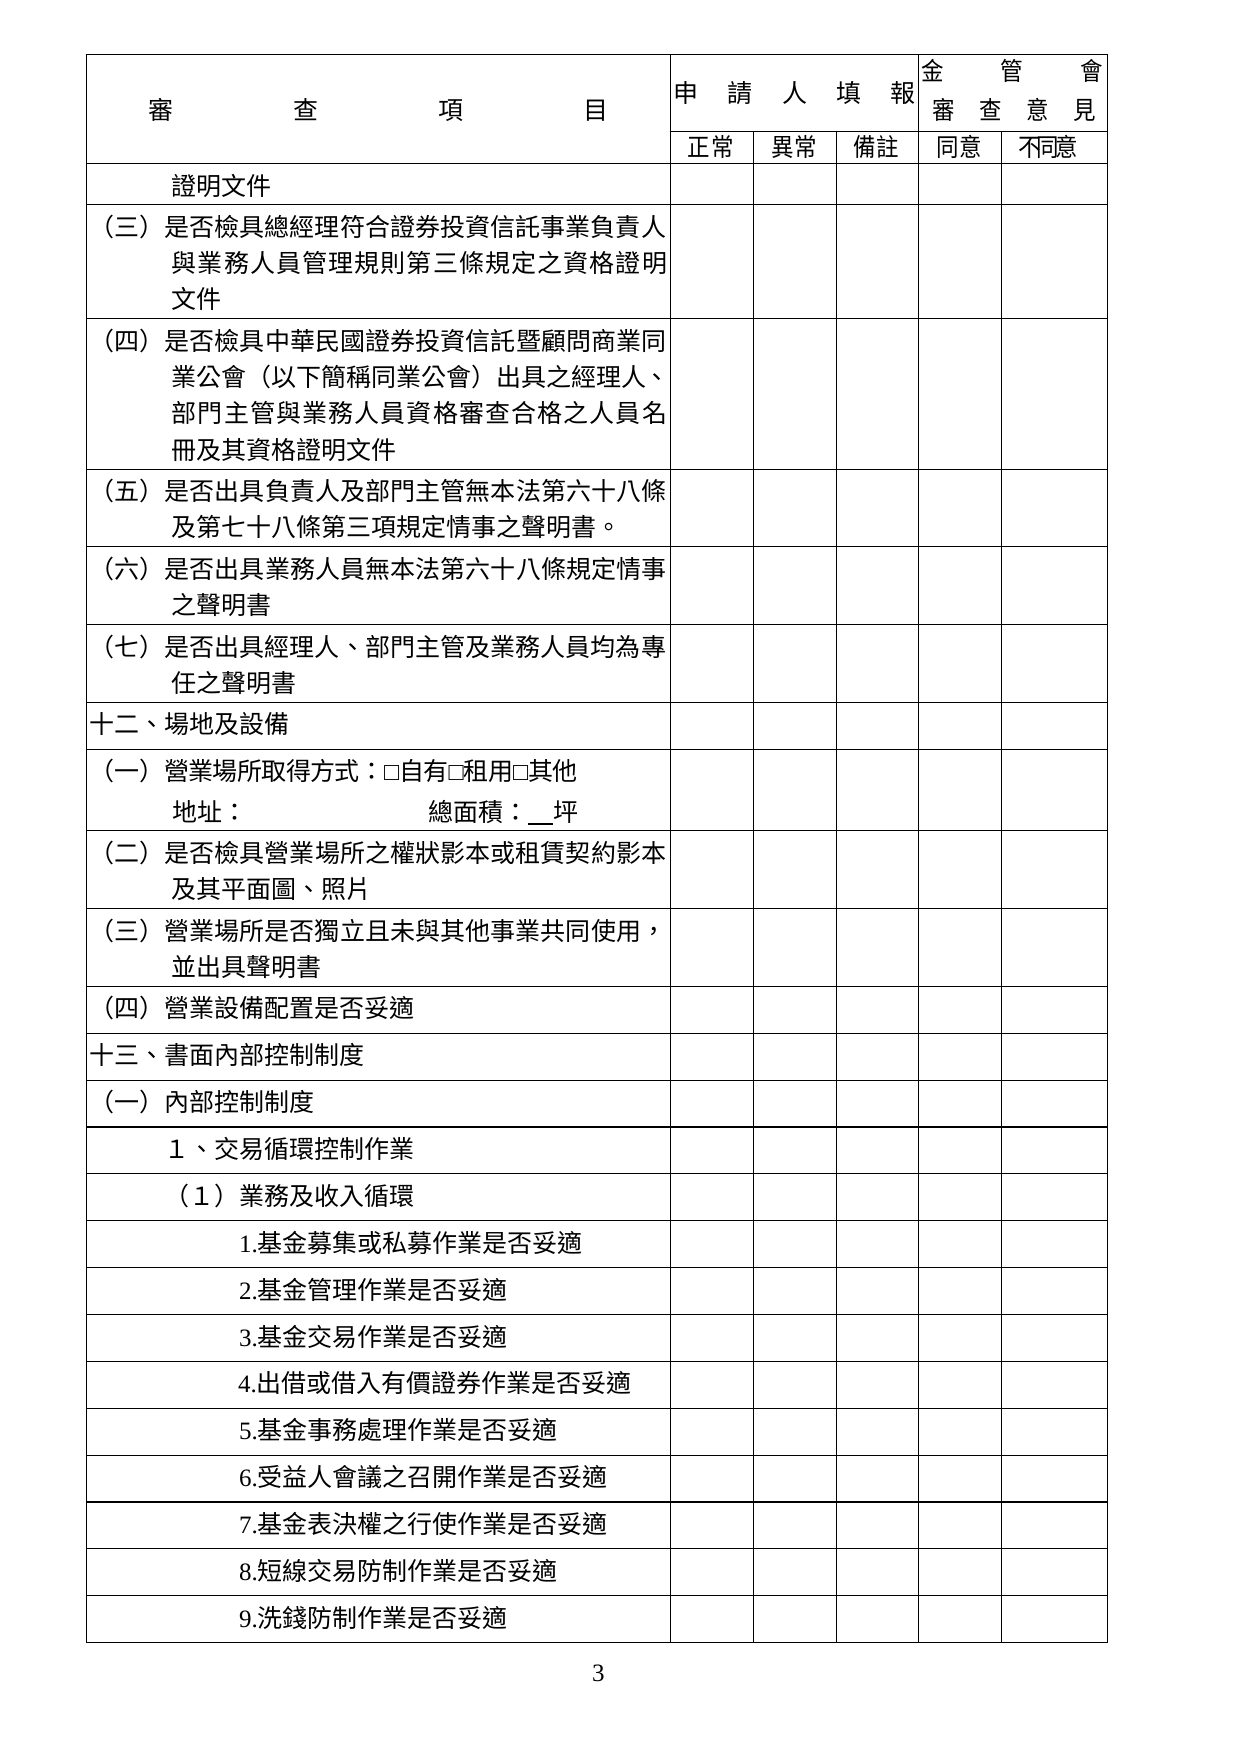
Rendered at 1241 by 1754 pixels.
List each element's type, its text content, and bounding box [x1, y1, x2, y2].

table_cell （七）是否出具經理人、部門主管及業務人員均為專任之聲明書 [87, 625, 670, 702]
table_cell [919, 831, 1001, 908]
table_cell [1002, 1128, 1107, 1173]
table_cell [671, 319, 753, 468]
table_cell [1002, 1221, 1107, 1267]
table_cell 6.受益人會議之召開作業是否妥適 [87, 1456, 670, 1501]
table_cell [919, 1409, 1001, 1454]
table_cell （一）營業場所取得方式：□自有□租用□其他 地址： 總面積： 坪 [87, 750, 670, 830]
table_cell [671, 1174, 753, 1220]
table_cell （一）內部控制制度 [87, 1081, 670, 1126]
table_cell [754, 1128, 836, 1173]
table_cell [1002, 470, 1107, 546]
table_cell [837, 1081, 918, 1126]
table_cell [671, 703, 753, 748]
table_cell [1002, 750, 1107, 830]
table_cell 1.基金募集或私募作業是否妥適 [87, 1221, 670, 1267]
table_cell [671, 164, 753, 204]
table_cell [754, 1268, 836, 1314]
table_cell [1002, 1596, 1107, 1642]
table_cell 異常 [754, 132, 836, 163]
table_cell [837, 319, 918, 468]
table_header 申請人填報 [671, 55, 918, 131]
table_cell [837, 164, 918, 204]
table_cell [671, 470, 753, 546]
table_cell [919, 1315, 1001, 1361]
table_cell 2.基金管理作業是否妥適 [87, 1268, 670, 1314]
table_cell [919, 547, 1001, 624]
table_cell （二）是否檢具營業場所之權狀影本或租賃契約影本及其平面圖、照片 [87, 831, 670, 908]
table_cell [754, 1174, 836, 1220]
table_cell [1002, 1268, 1107, 1314]
table_cell [1002, 703, 1107, 748]
table_cell 十三、書面內部控制制度 [87, 1034, 670, 1079]
table_cell [837, 1549, 918, 1595]
table_cell [754, 625, 836, 702]
table_cell [671, 1128, 753, 1173]
table_cell （三）營業場所是否獨立且未與其他事業共同使用，並出具聲明書 [87, 909, 670, 986]
table_cell （三）是否檢具總經理符合證券投資信託事業負責人與業務人員管理規則第三條規定之資格證明文件 [87, 205, 670, 318]
table_cell [837, 205, 918, 318]
table_cell [1002, 987, 1107, 1033]
table_cell [754, 205, 836, 318]
table_cell [754, 164, 836, 204]
table_cell 不同意 [1002, 132, 1107, 163]
table_cell 十二、場地及設備 [87, 703, 670, 748]
table_cell [837, 750, 918, 830]
table_cell 正常 [671, 132, 753, 163]
table_cell [671, 909, 753, 986]
table_cell [837, 987, 918, 1033]
table_cell [837, 1221, 918, 1267]
table_cell [1002, 1362, 1107, 1408]
table_cell [1002, 1034, 1107, 1079]
table_cell （六）是否出具業務人員無本法第六十八條規定情事之聲明書 [87, 547, 670, 624]
table_cell [1002, 1549, 1107, 1595]
table_cell [671, 547, 753, 624]
table_cell [919, 750, 1001, 830]
table_cell 同意 [919, 132, 1001, 163]
table_cell [671, 831, 753, 908]
table_cell [754, 987, 836, 1033]
table_cell [837, 1503, 918, 1548]
table_cell [754, 909, 836, 986]
table_cell [1002, 547, 1107, 624]
table_cell [671, 625, 753, 702]
table_header 金管會 審查意見 [919, 55, 1107, 131]
table_cell [754, 831, 836, 908]
table_cell [919, 205, 1001, 318]
table_cell [754, 319, 836, 468]
table_cell [671, 1549, 753, 1595]
table_cell [754, 1221, 836, 1267]
table_cell [837, 909, 918, 986]
table_cell （１）業務及收入循環 [87, 1174, 670, 1220]
table_cell [671, 750, 753, 830]
table_cell [1002, 1503, 1107, 1548]
table_cell [919, 1128, 1001, 1173]
table_cell [754, 1503, 836, 1548]
table_cell [1002, 319, 1107, 468]
table_cell 3.基金交易作業是否妥適 [87, 1315, 670, 1361]
table_cell [919, 319, 1001, 468]
table_cell [837, 1268, 918, 1314]
table_cell 證明文件 [87, 164, 670, 204]
table_cell [1002, 831, 1107, 908]
table_cell [671, 1268, 753, 1314]
table_cell [919, 1362, 1001, 1408]
table_cell [837, 547, 918, 624]
table_cell [1002, 1315, 1107, 1361]
table_cell [919, 703, 1001, 748]
table_cell [837, 831, 918, 908]
table_cell [671, 1081, 753, 1126]
table_cell [754, 1596, 836, 1642]
table_cell [837, 1315, 918, 1361]
table_cell [671, 1034, 753, 1079]
table_cell [1002, 1409, 1107, 1454]
table_cell [837, 625, 918, 702]
table_cell [837, 703, 918, 748]
table_cell [919, 1503, 1001, 1548]
table_cell [837, 1128, 918, 1173]
table_cell 5.基金事務處理作業是否妥適 [87, 1409, 670, 1454]
table_cell [837, 1034, 918, 1079]
table_cell [1002, 1456, 1107, 1501]
table_cell [754, 1456, 836, 1501]
table_cell [919, 1174, 1001, 1220]
table_cell [1002, 625, 1107, 702]
table_cell （五）是否出具負責人及部門主管無本法第六十八條及第七十八條第三項規定情事之聲明書。 [87, 470, 670, 546]
table_cell [919, 1549, 1001, 1595]
table_cell [671, 1409, 753, 1454]
table_cell [754, 1315, 836, 1361]
table_cell [754, 1081, 836, 1126]
table_cell [919, 1456, 1001, 1501]
table_cell [671, 1456, 753, 1501]
table_cell [919, 1596, 1001, 1642]
table_cell [837, 1174, 918, 1220]
table_cell [837, 1456, 918, 1501]
table_cell [671, 1362, 753, 1408]
table_cell [837, 470, 918, 546]
table_cell [919, 909, 1001, 986]
table_cell [671, 1503, 753, 1548]
table_cell [919, 164, 1001, 204]
table_cell [919, 1268, 1001, 1314]
table_cell （四）是否檢具中華民國證券投資信託暨顧問商業同業公會（以下簡稱同業公會）出具之經理人、部門主管與業務人員資格審查合格之人員名冊及其資格證明文件 [87, 319, 670, 468]
table_cell [754, 703, 836, 748]
table_cell （四）營業設備配置是否妥適 [87, 987, 670, 1033]
table_cell [754, 470, 836, 546]
table_cell １、交易循環控制作業 [87, 1128, 670, 1173]
table_cell [1002, 164, 1107, 204]
table_cell [671, 987, 753, 1033]
table_cell [1002, 909, 1107, 986]
table_cell [919, 625, 1001, 702]
table_cell 9.洗錢防制作業是否妥適 [87, 1596, 670, 1642]
table_cell [671, 205, 753, 318]
table_cell [754, 1034, 836, 1079]
table_cell [754, 1362, 836, 1408]
table_cell [754, 750, 836, 830]
table_cell [919, 987, 1001, 1033]
table_cell [919, 470, 1001, 546]
table_cell 4.出借或借入有價證券作業是否妥適 [87, 1362, 670, 1408]
table_cell [919, 1221, 1001, 1267]
table_cell 備註 [837, 132, 918, 163]
table_cell [1002, 205, 1107, 318]
table_cell [919, 1034, 1001, 1079]
table_cell [754, 1409, 836, 1454]
table_cell 7.基金表決權之行使作業是否妥適 [87, 1503, 670, 1548]
table_cell [1002, 1081, 1107, 1126]
table_cell [837, 1409, 918, 1454]
table_cell [754, 1549, 836, 1595]
table_cell [671, 1315, 753, 1361]
table_cell [1002, 1174, 1107, 1220]
table_cell [837, 1362, 918, 1408]
table_cell [671, 1221, 753, 1267]
table_cell [754, 547, 836, 624]
table_header 審查項目 [87, 55, 670, 163]
table_cell [837, 1596, 918, 1642]
table_cell [919, 1081, 1001, 1126]
table_cell [671, 1596, 753, 1642]
table_cell 8.短線交易防制作業是否妥適 [87, 1549, 670, 1595]
